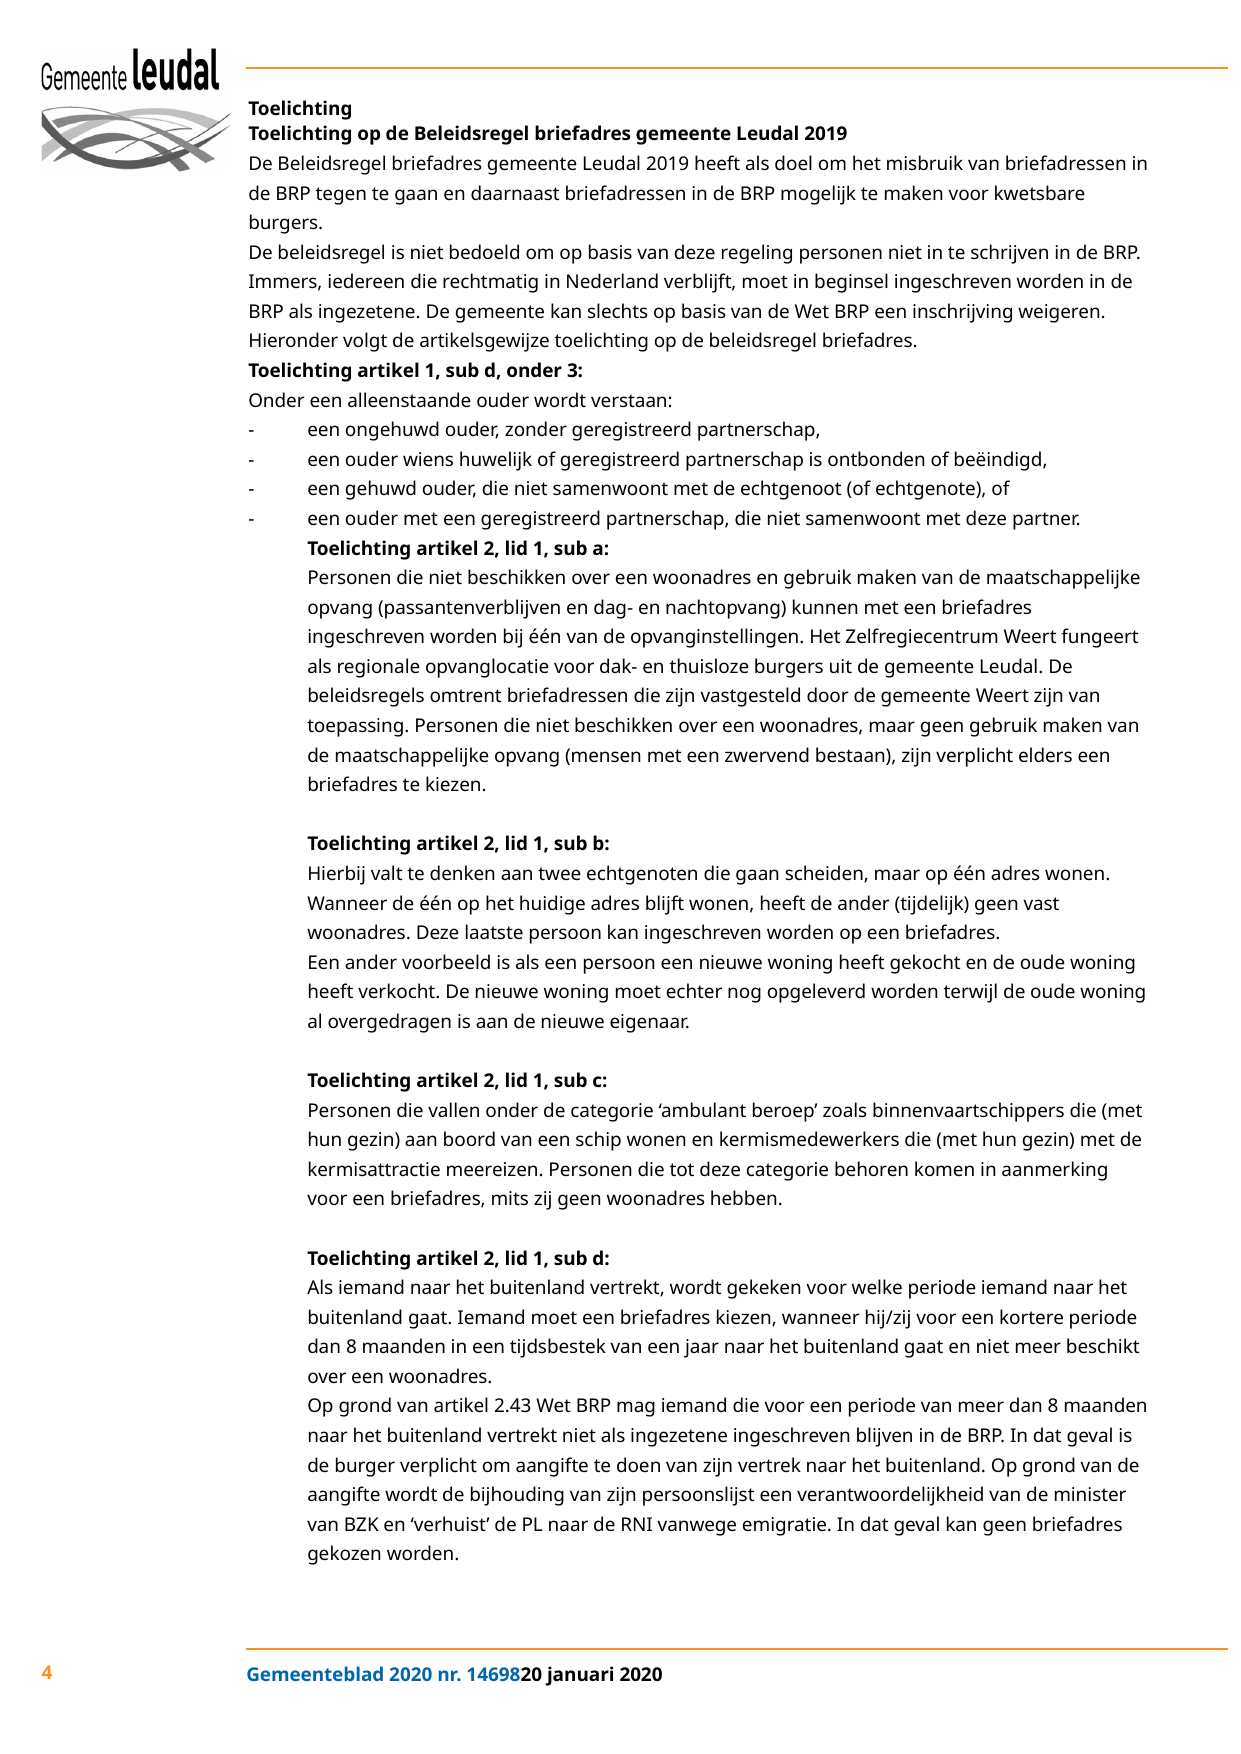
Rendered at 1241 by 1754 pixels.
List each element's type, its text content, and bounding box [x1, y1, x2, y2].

list Een ander voorbeeld is als een persoon een nieuwe woning heeft gekocht en de oude woning heeft verkocht. De nieuwe woning moet echter nog opgeleverd worden terwijl de oude woning al overgedragen is aan de nieuwe eigenaar. [248, 949, 1152, 1034]
list Op grond van artikel 2.43 Wet BRP mag iemand die voor een periode van meer dan 8 maanden naar het buitenland vertrekt niet als ingezetene ingeschreven blijven in de BRP. In dat geval is de burger verplicht om aangifte te doen van zijn vertrek naar het buitenland. Op grond van de aangifte wordt de bijhouding van zijn persoonslijst een verantwoordelijkheid van de minister van BZK en ‘verhuist’ de PL naar de RNI vanwege emigratie. In dat geval kan geen briefadres gekozen worden. [248, 1393, 1152, 1566]
text De Beleidsregel briefadres gemeente Leudal 2019 heeft als doel om het misbruik van briefadressen in de BRP tegen te gaan en daarnaast briefadressen in de BRP mogelijk te maken voor kwetsbare burgers. [248, 150, 1152, 235]
list Personen die niet beschikken over een woonadres en gebruik maken van de maatschappelijke opvang (passantenverblijven en dag- en nachtopvang) kunnen met een briefadres ingeschreven worden bij één van de opvanginstellingen. Het Zelfregiecentrum Weert fungeert als regionale opvanglocatie voor dak- en thuisloze burgers uit de gemeente Leudal. De beleidsregels omtrent briefadressen die zijn vastgesteld door de gemeente Weert zijn van toepassing. Personen die niet beschikken over een woonadres, maar geen gebruik maken van de maatschappelijke opvang (mensen met een zwervend bestaan), zijn verplicht elders een briefadres te kiezen. [248, 564, 1152, 797]
list Toelichting artikel 2, lid 1, sub d: [248, 1245, 1152, 1271]
list een ouder met een geregistreerd partnerschap, die niet samenwoont met deze partner. [248, 505, 1152, 531]
list Personen die vallen onder de categorie ‘ambulant beroep’ zoals binnenvaartschippers die (met hun gezin) aan boord van een schip wonen en kermismedewerkers die (met hun gezin) met de kermisattractie meereizen. Personen die tot deze categorie behoren komen in aanmerking voor een briefadres, mits zij geen woonadres hebben. [248, 1097, 1152, 1211]
picture [41, 47, 231, 172]
text Hieronder volgt de artikelsgewijze toelichting op de beleidsregel briefadres. [248, 328, 1152, 353]
list Hierbij valt te denken aan twee echtgenoten die gaan scheiden, maar op één adres wonen. Wanneer de één op het huidige adres blijft wonen, heeft de ander (tijdelijk) geen vast woonadres. Deze laatste persoon kan ingeschreven worden op een briefadres. [248, 860, 1152, 945]
text Onder een alleenstaande ouder wordt verstaan: [248, 387, 1152, 413]
text De beleidsregel is niet bedoeld om op basis van deze regeling personen niet in te schrijven in de BRP. Immers, iedereen die rechtmatig in Nederland verblijft, moet in beginsel ingeschreven worden in de BRP als ingezetene. De gemeente kan slechts op basis van de Wet BRP een inschrijving weigeren. [248, 239, 1152, 324]
list een ongehuwd ouder, zonder geregistreerd partnerschap, [248, 416, 1152, 442]
list een gehuwd ouder, die niet samenwoont met de echtgenoot (of echtgenote), of [248, 476, 1152, 501]
list Toelichting artikel 2, lid 1, sub b: [248, 831, 1152, 856]
list Toelichting artikel 2, lid 1, sub a: [248, 535, 1152, 561]
text Toelichting artikel 1, sub d, onder 3: [248, 357, 1152, 383]
list Toelichting artikel 2, lid 1, sub c: [248, 1067, 1152, 1093]
text Toelichting [248, 95, 1152, 121]
list Als iemand naar het buitenland vertrekt, wordt gekeken voor welke periode iemand naar het buitenland gaat. Iemand moet een briefadres kiezen, wanneer hij/zij voor een kortere periode dan 8 maanden in een tijdsbestek van een jaar naar het buitenland gaat en niet meer beschikt over een woonadres. [248, 1274, 1152, 1389]
text Toelichting op de Beleidsregel briefadres gemeente Leudal 2019 [248, 121, 1152, 146]
list een ouder wiens huwelijk of geregistreerd partnerschap is ontbonden of beëindigd, [248, 446, 1152, 472]
